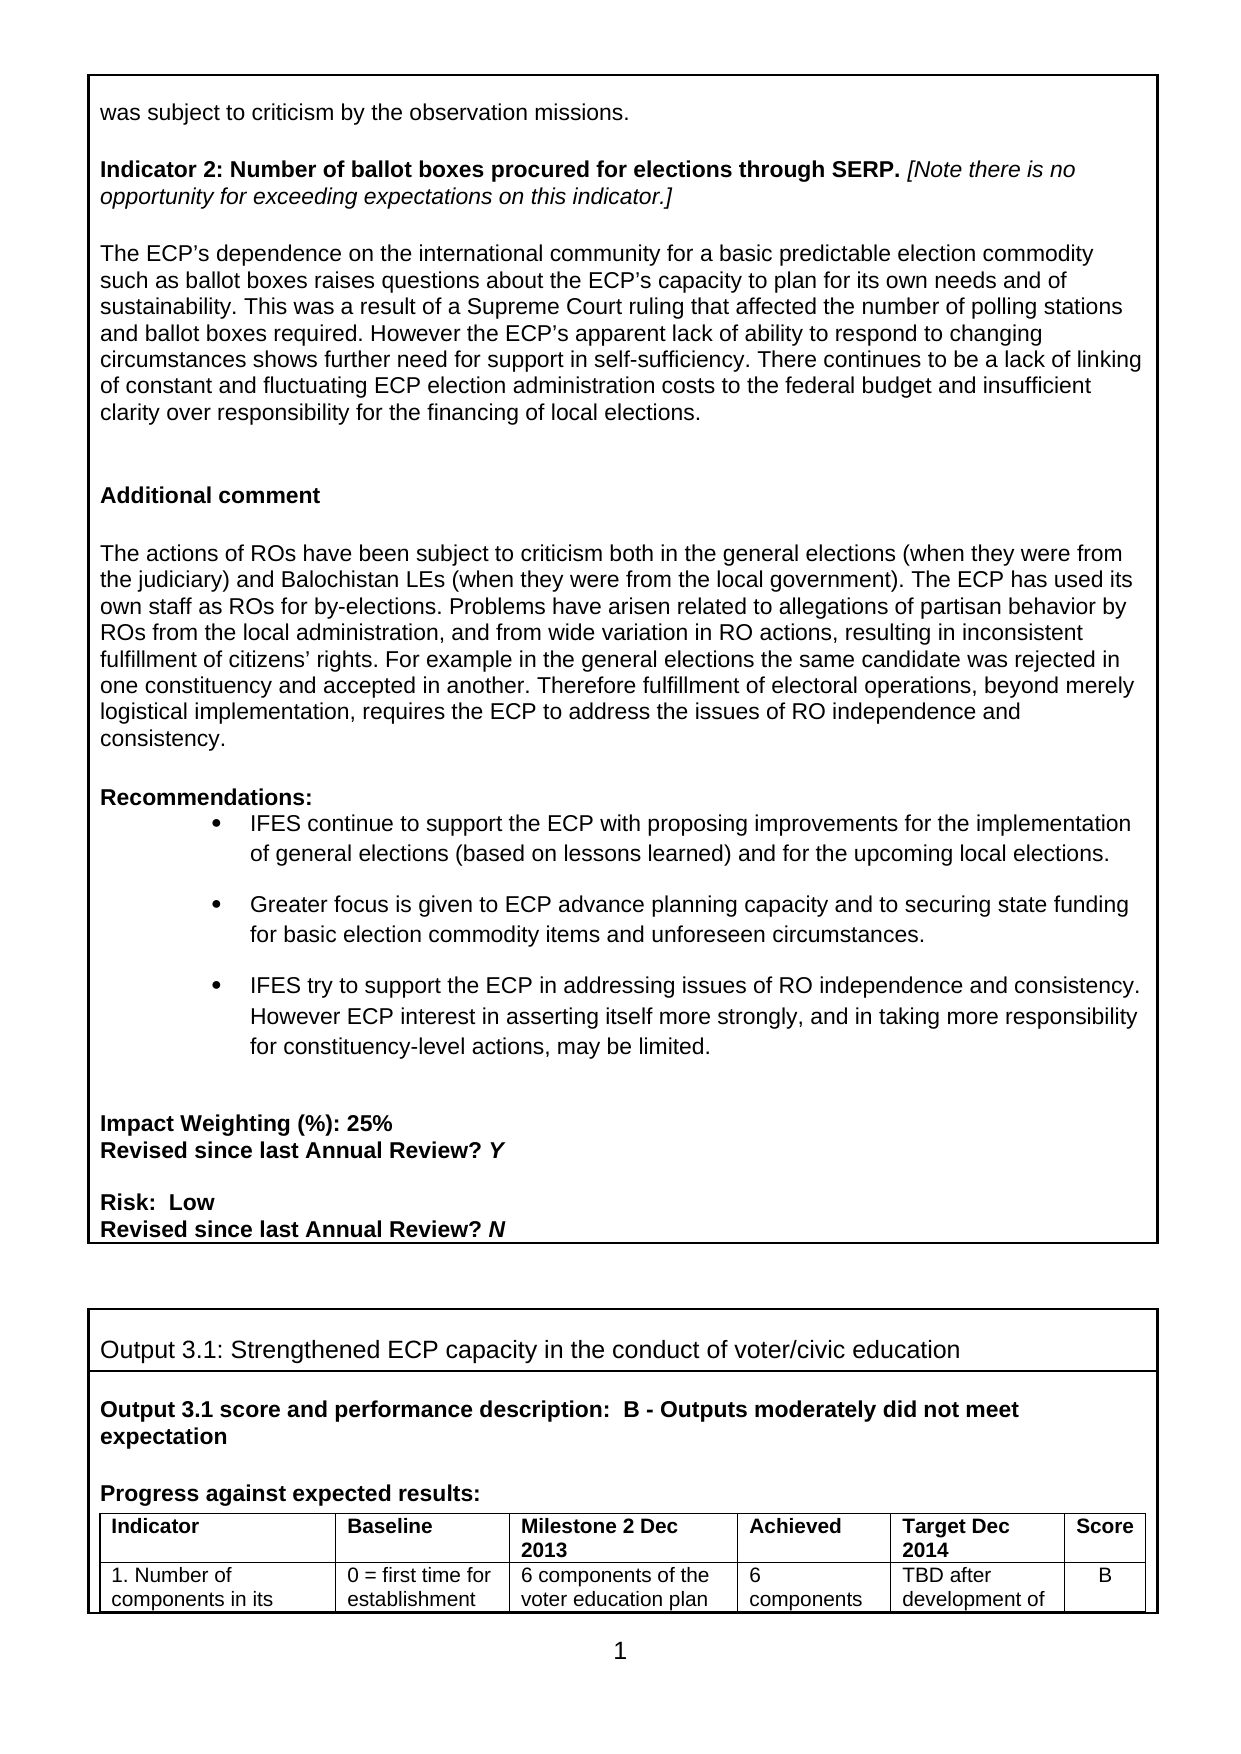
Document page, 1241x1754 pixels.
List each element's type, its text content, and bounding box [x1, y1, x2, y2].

table_cell 0 = first time for establishment [336, 1563, 509, 1611]
table_header Output 3.1: Strengthened ECP capacity in the conduct of voter/civic education [90, 1310, 1156, 1370]
table_cell 1. Number of components in its [101, 1563, 335, 1611]
table_header Target Dec 2014 [891, 1514, 1064, 1562]
table_header Score [1065, 1514, 1145, 1562]
table_cell B [1065, 1563, 1145, 1611]
table_cell Output 3.1 score and performance description: B - Outputs moderately did not meet expectation [90, 1372, 1156, 1455]
table_header Indicator [101, 1514, 335, 1562]
table_cell 6 components [738, 1563, 890, 1611]
table_cell 6 components of the voter education plan [510, 1563, 737, 1611]
table_cell TBD after development of [891, 1563, 1064, 1611]
table_header Baseline [336, 1514, 509, 1562]
table_header Achieved [738, 1514, 890, 1562]
table_header Milestone 2 Dec 2013 [510, 1514, 737, 1562]
table_cell Progress against expected results: [90, 1455, 1156, 1612]
table_cell was subject to criticism by the observation missions. Indicator 2: Number of ballot boxes procured for elections through SERP. [Note there is no opportunity for exceeding expectations on this indicator.] The ECP’s dependence on the international community for a basic predictable election commodity such as ballot boxes raises questions about the ECP’s capacity to plan for its own needs and of sustainability. This was a result of a Supreme Court ruling that affected the number of polling stations and ballot boxes required. However the ECP’s apparent lack of ability to respond to changing circumstances shows further need for support in self-sufficiency. There continues to be a lack of linking of constant and fluctuating ECP election administration costs to the federal budget and insufficient clarity over responsibility for the financing of local elections. Additional comment The actions of ROs have been subject to criticism both in the general elections (when they were from the judiciary) and Balochistan LEs (when they were from the local government). The ECP has used its own staff as ROs for by-elections. Problems have arisen related to allegations of partisan behavior by ROs from the local administration, and from wide variation in RO actions, resulting in inconsistent fulfillment of citizens’ rights. For example in the general elections the same candidate was rejected in one constituency and accepted in another. Therefore fulfillment of electoral operations, beyond merely logistical implementation, requires the ECP to address the issues of RO independence and consistency. Recommendations: IFES continue to support the ECP with proposing improvements for the implementation of general elections (based on lessons learned) and for the upcoming local elections. Greater focus is given to ECP advance planning capacity and to securing state funding for basic election commodity items and unforeseen circumstances. IFES try to support the ECP in addressing issues of RO independence and consistency. However ECP interest in asserting itself more strongly, and in taking more responsibility for constituency-level actions, may be limited. Impact Weighting (%): 25% Revised since last Annual Review? Y Risk: Low Revised since last Annual Review? N [90, 76, 1156, 1242]
